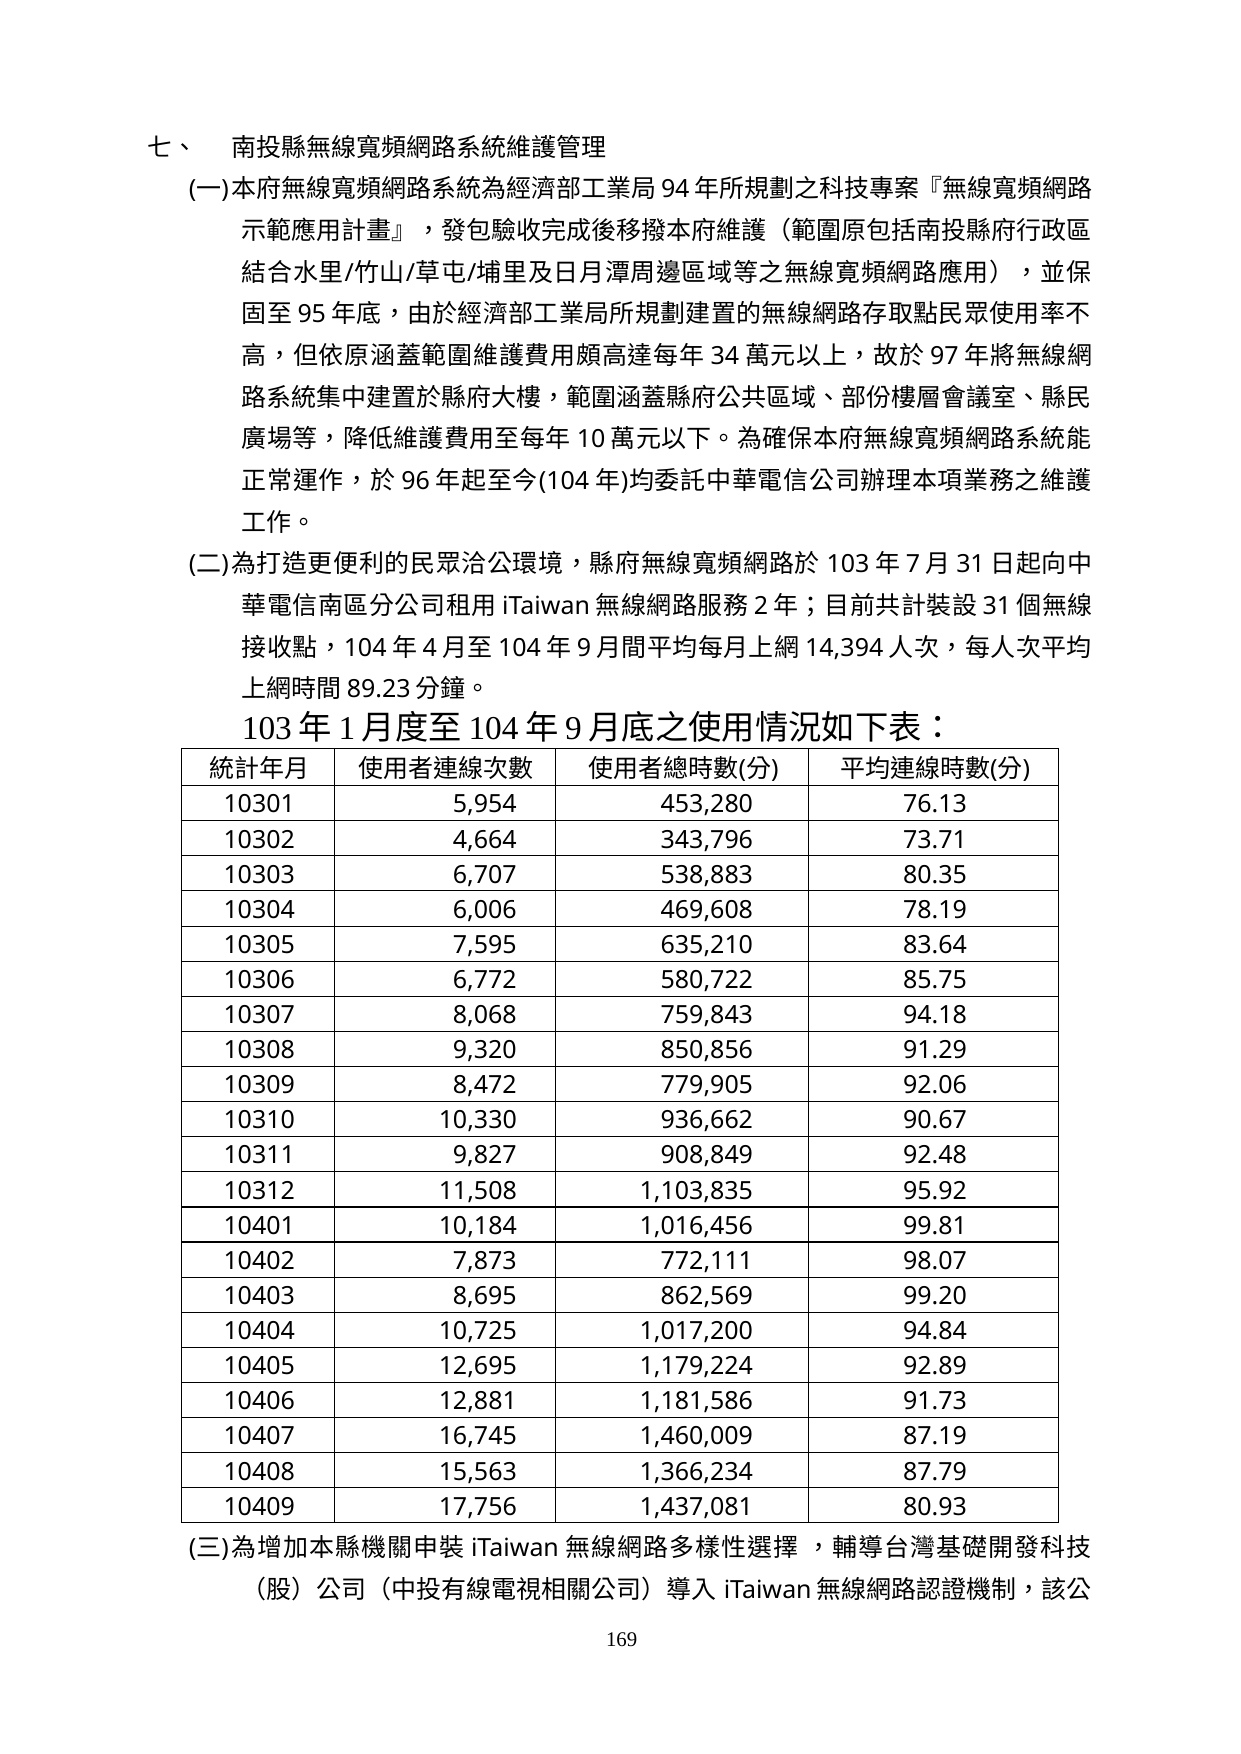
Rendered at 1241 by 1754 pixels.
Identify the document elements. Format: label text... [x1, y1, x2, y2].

table_cell 10,184 [335, 1208, 555, 1241]
table_cell 10403 [182, 1278, 334, 1312]
table_cell 12,695 [335, 1348, 555, 1382]
list 為打造更便利的民眾洽公環境，縣府無線寬頻網路於103年7月31日起向中華電信南區分公司租用iTaiwan無線網路服務2年；目前共計裝設31個無線接收點，104年4月至104年9月間平均每月上網14,394人次，每人次平均上網時間89.23分鐘。 103年1月度至104年9月底之使用情況如下表： [188, 539, 1092, 748]
table_cell 10305 [182, 927, 334, 961]
table_cell 6,772 [335, 962, 555, 996]
table_cell 91.29 [809, 1032, 1058, 1066]
table_cell 10304 [182, 891, 334, 926]
list 本府無線寬頻網路系統為經濟部工業局94年所規劃之科技專案『無線寬頻網路示範應用計畫』，發包驗收完成後移撥本府維護（範圍原包括南投縣府行政區結合水里/竹山/草屯/埔里及日月潭周邊區域等之無線寛頻網路應用），並保固至95年底，由於經濟部工業局所規劃建置的無線網路存取點民眾使用率不高，但依原涵蓋範圍維護費用頗高達每年34萬元以上，故於97年將無線網路系統集中建置於縣府大樓，範圍涵蓋縣府公共區域、部份樓層會議室、縣民廣場等，降低維護費用至每年10萬元以下。為確保本府無線寬頻網路系統能正常運作，於96年起至今(104年)均委託中華電信公司辦理本項業務之維護工作。 [188, 164, 1092, 539]
table_cell 92.06 [809, 1067, 1058, 1101]
table_cell 73.71 [809, 821, 1058, 855]
table_cell 8,695 [335, 1278, 555, 1312]
table_cell 10,330 [335, 1102, 555, 1136]
table_cell 850,856 [556, 1032, 808, 1066]
table_cell 1,460,009 [556, 1418, 808, 1452]
table_cell 80.35 [809, 856, 1058, 890]
table_cell 1,017,200 [556, 1313, 808, 1347]
table_cell 87.19 [809, 1418, 1058, 1452]
table_cell 80.93 [809, 1488, 1058, 1522]
table_cell 10310 [182, 1102, 334, 1136]
table_cell 76.13 [809, 786, 1058, 820]
table_cell 5,954 [335, 786, 555, 820]
list 南投縣無線寬頻網路系統維護管理 [148, 123, 1092, 164]
table_cell 17,756 [335, 1488, 555, 1522]
table_cell 90.67 [809, 1102, 1058, 1136]
table_cell 772,111 [556, 1243, 808, 1277]
table_cell 10309 [182, 1067, 334, 1101]
table_cell 779,905 [556, 1067, 808, 1101]
table_cell 87.79 [809, 1453, 1058, 1487]
table_cell 94.84 [809, 1313, 1058, 1347]
table_cell 10404 [182, 1313, 334, 1347]
table_cell 8,472 [335, 1067, 555, 1101]
table_cell 12,881 [335, 1383, 555, 1417]
table_cell 10308 [182, 1032, 334, 1066]
table_cell 10303 [182, 856, 334, 890]
table_cell 10409 [182, 1488, 334, 1522]
table_cell 7,595 [335, 927, 555, 961]
table_cell 99.20 [809, 1278, 1058, 1312]
table_cell 635,210 [556, 927, 808, 961]
table_cell 95.92 [809, 1172, 1058, 1206]
table_cell 92.48 [809, 1137, 1058, 1171]
table_cell 10301 [182, 786, 334, 820]
table_cell 8,068 [335, 997, 555, 1031]
table_cell 343,796 [556, 821, 808, 855]
table_cell 1,366,234 [556, 1453, 808, 1487]
table_cell 10302 [182, 821, 334, 855]
table_header 使用者連線次數 [335, 749, 555, 785]
table_cell 10312 [182, 1172, 334, 1206]
table_cell 1,179,224 [556, 1348, 808, 1382]
table_cell 85.75 [809, 962, 1058, 996]
table_cell 9,827 [335, 1137, 555, 1171]
table_cell 10401 [182, 1208, 334, 1241]
table_cell 538,883 [556, 856, 808, 890]
table_cell 6,707 [335, 856, 555, 890]
table_cell 10307 [182, 997, 334, 1031]
table_cell 862,569 [556, 1278, 808, 1312]
table_header 使用者總時數(分) [556, 749, 808, 785]
table_cell 10,725 [335, 1313, 555, 1347]
table_cell 91.73 [809, 1383, 1058, 1417]
table_cell 936,662 [556, 1102, 808, 1136]
table_cell 6,006 [335, 891, 555, 926]
table_cell 10408 [182, 1453, 334, 1487]
table_header 平均連線時數(分) [809, 749, 1058, 785]
table_cell 16,745 [335, 1418, 555, 1452]
table_cell 9,320 [335, 1032, 555, 1066]
table_cell 453,280 [556, 786, 808, 820]
table_cell 10402 [182, 1243, 334, 1277]
table_cell 759,843 [556, 997, 808, 1031]
table_cell 98.07 [809, 1243, 1058, 1277]
table_cell 1,016,456 [556, 1208, 808, 1241]
table_cell 1,437,081 [556, 1488, 808, 1522]
table_cell 10407 [182, 1418, 334, 1452]
table_cell 10405 [182, 1348, 334, 1382]
table_cell 15,563 [335, 1453, 555, 1487]
table_cell 469,608 [556, 891, 808, 926]
table_cell 83.64 [809, 927, 1058, 961]
table_cell 580,722 [556, 962, 808, 996]
table_header 統計年月 [182, 749, 334, 785]
table_cell 78.19 [809, 891, 1058, 926]
table_cell 1,181,586 [556, 1383, 808, 1417]
table_cell 92.89 [809, 1348, 1058, 1382]
table_cell 11,508 [335, 1172, 555, 1206]
table_cell 99.81 [809, 1208, 1058, 1241]
table_cell 10406 [182, 1383, 334, 1417]
table_cell 10306 [182, 962, 334, 996]
table_cell 4,664 [335, 821, 555, 855]
table_cell 1,103,835 [556, 1172, 808, 1206]
table_cell 7,873 [335, 1243, 555, 1277]
table_cell 10311 [182, 1137, 334, 1171]
list 為增加本縣機關申裝iTaiwan無線網路多樣性選擇 ，輔導台灣基礎開發科技（股）公司（中投有線電視相關公司）導入iTaiwan無線網路認證機制，該公 [188, 1523, 1092, 1607]
table_cell 94.18 [809, 997, 1058, 1031]
table_cell 908,849 [556, 1137, 808, 1171]
